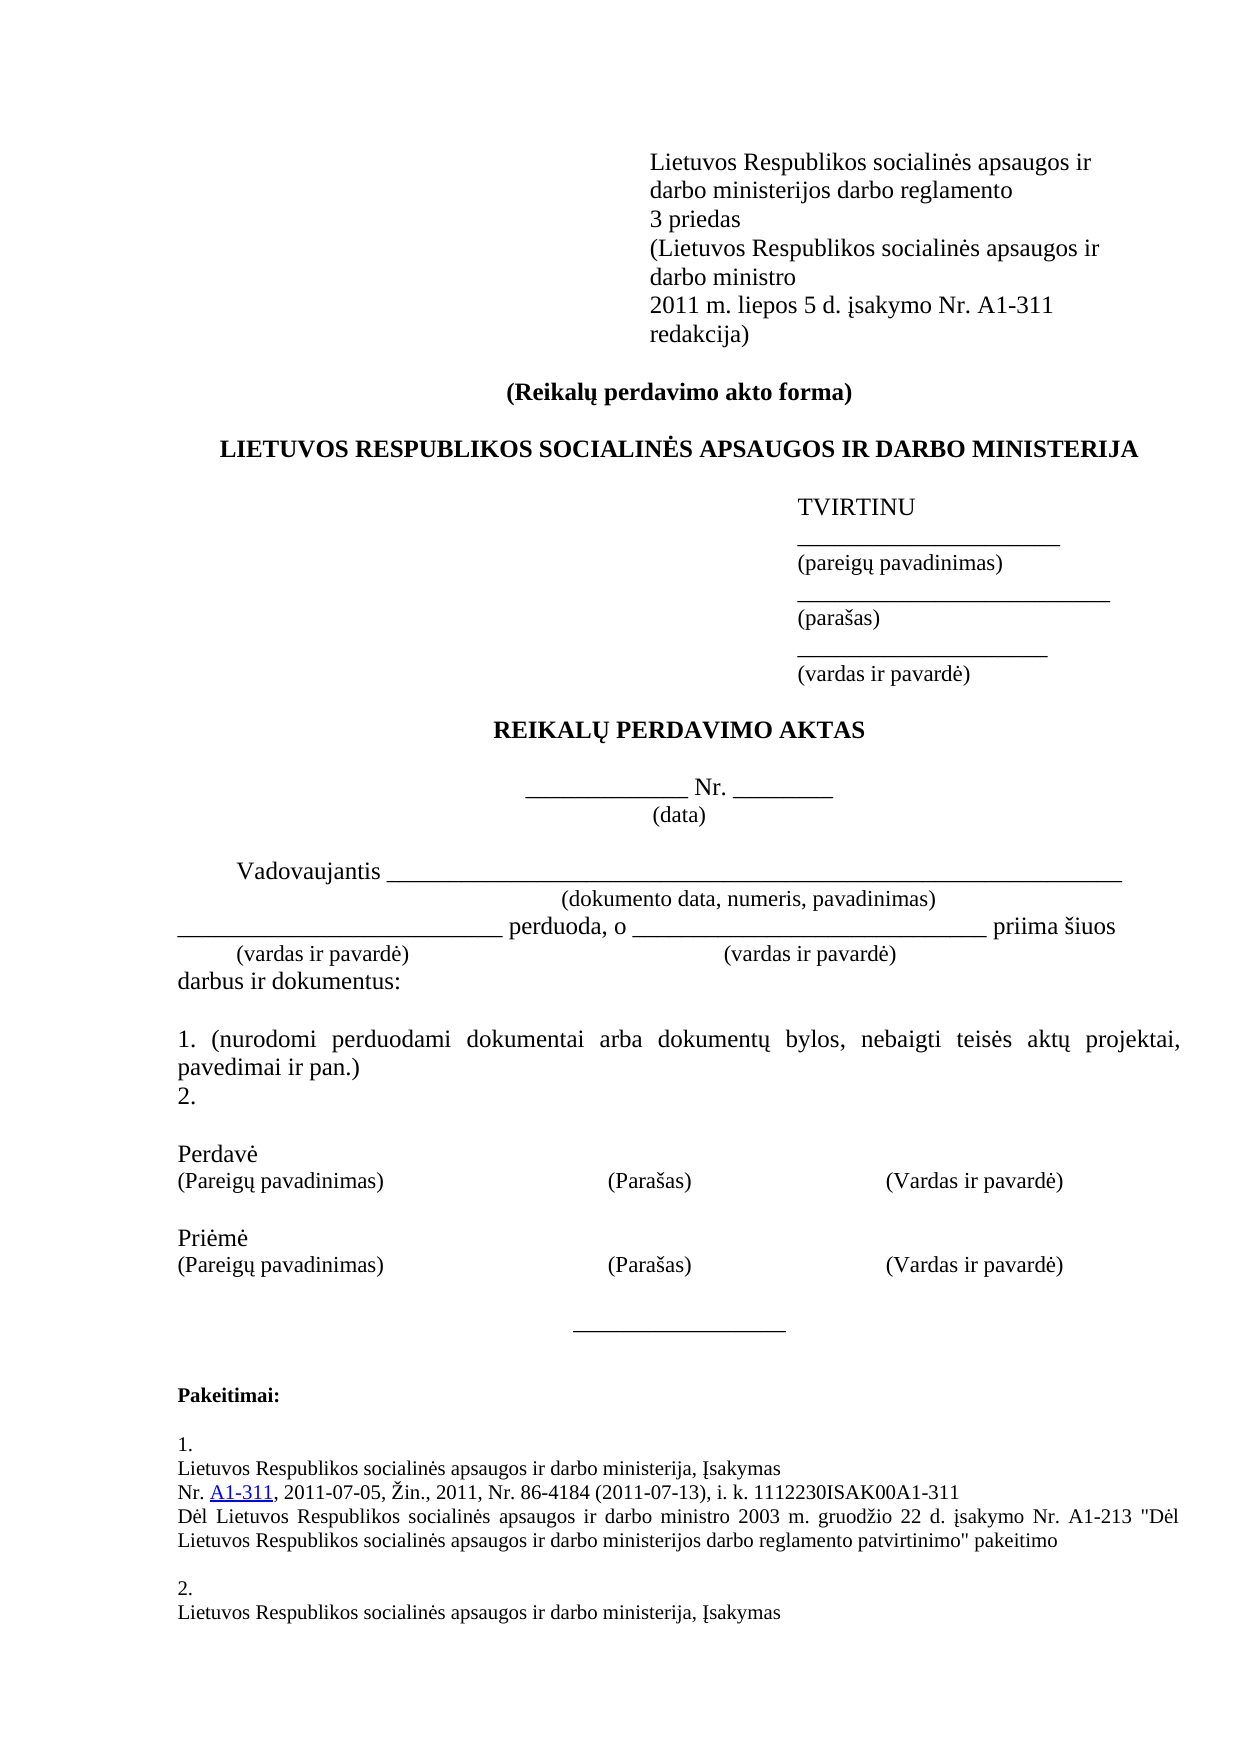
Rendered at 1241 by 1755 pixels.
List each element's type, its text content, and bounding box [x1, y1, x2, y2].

text Lietuvos Respublikos socialinės apsaugos ir darbo ministerija, Įsakymas [177, 1456, 1181, 1479]
text (parašas) [797, 604, 1181, 631]
text _____________ Nr. ________ [177, 772, 1181, 801]
text 3 priedas [649, 204, 1181, 233]
text TVIRTINU [797, 492, 1181, 521]
text (data) [177, 801, 1181, 827]
text Priėmė [177, 1223, 1181, 1251]
text (dokumento data, numeris, pavadinimas) [390, 885, 1181, 911]
text 2011 m. liepos 5 d. įsakymo Nr. A1-311 [649, 291, 1181, 319]
text _____________________ [797, 521, 1181, 549]
text Pakeitimai: [177, 1383, 1181, 1407]
text (Pareigų pavadinimas) (Parašas) (Vardas ir pavardė) [177, 1167, 1181, 1194]
text (vardas ir pavardė) [797, 659, 1181, 686]
text (Reikalų perdavimo akto forma) [177, 377, 1181, 406]
text Lietuvos Respublikos socialinės apsaugos ir darbo ministerija, Įsakymas [177, 1600, 1181, 1624]
text (pareigų pavadinimas) [797, 549, 1181, 576]
text Nr. A1-311, 2011-07-05, Žin., 2011, Nr. 86-4184 (2011-07-13), i. k. 1112230ISAK00A1-311 [177, 1479, 1181, 1504]
text (vardas ir pavardė) (vardas ir pavardė) [236, 940, 1181, 966]
text Perdavė [177, 1139, 1181, 1167]
text LIETUVOS RESPUBLIKOS SOCIALINĖS APSAUGOS IR DARBO MINISTERIJA [177, 434, 1181, 463]
text 2. [177, 1081, 1181, 1110]
text darbo ministerijos darbo reglamento [649, 176, 1181, 204]
text Dėl Lietuvos Respublikos socialinės apsaugos ir darbo ministro 2003 m. gruodžio 22 d. įsakymo Nr. A1-213 "Dėl Lietuvos Respublikos socialinės apsaugos ir darbo ministerijos darbo reglamento patvirtinimo" pakeitimo [177, 1504, 1181, 1552]
text 2. [177, 1576, 1181, 1600]
text _________________ [177, 1306, 1181, 1335]
text REIKALŲ PERDAVIMO AKTAS [177, 715, 1181, 743]
text 1. (nurodomi perduodami dokumentai arba dokumentų bylos, nebaigti teisės aktų projektai, pavedimai ir pan.) [177, 1024, 1181, 1081]
text Lietuvos Respublikos socialinės apsaugos ir [649, 147, 1181, 176]
text Vadovaujantis [177, 856, 1181, 885]
text (Lietuvos Respublikos socialinės apsaugos ir [649, 233, 1181, 262]
text (Pareigų pavadinimas) (Parašas) (Vardas ir pavardė) [177, 1251, 1181, 1278]
text redakcija) [649, 319, 1181, 348]
text __________________________ perduoda, o priima šiuos [177, 911, 1181, 940]
text 1. [177, 1431, 1181, 1456]
text darbus ir dokumentus: [177, 966, 1181, 995]
text _________________________ [797, 576, 1181, 604]
text ____________________ [797, 631, 1181, 659]
text darbo ministro [649, 262, 1181, 291]
